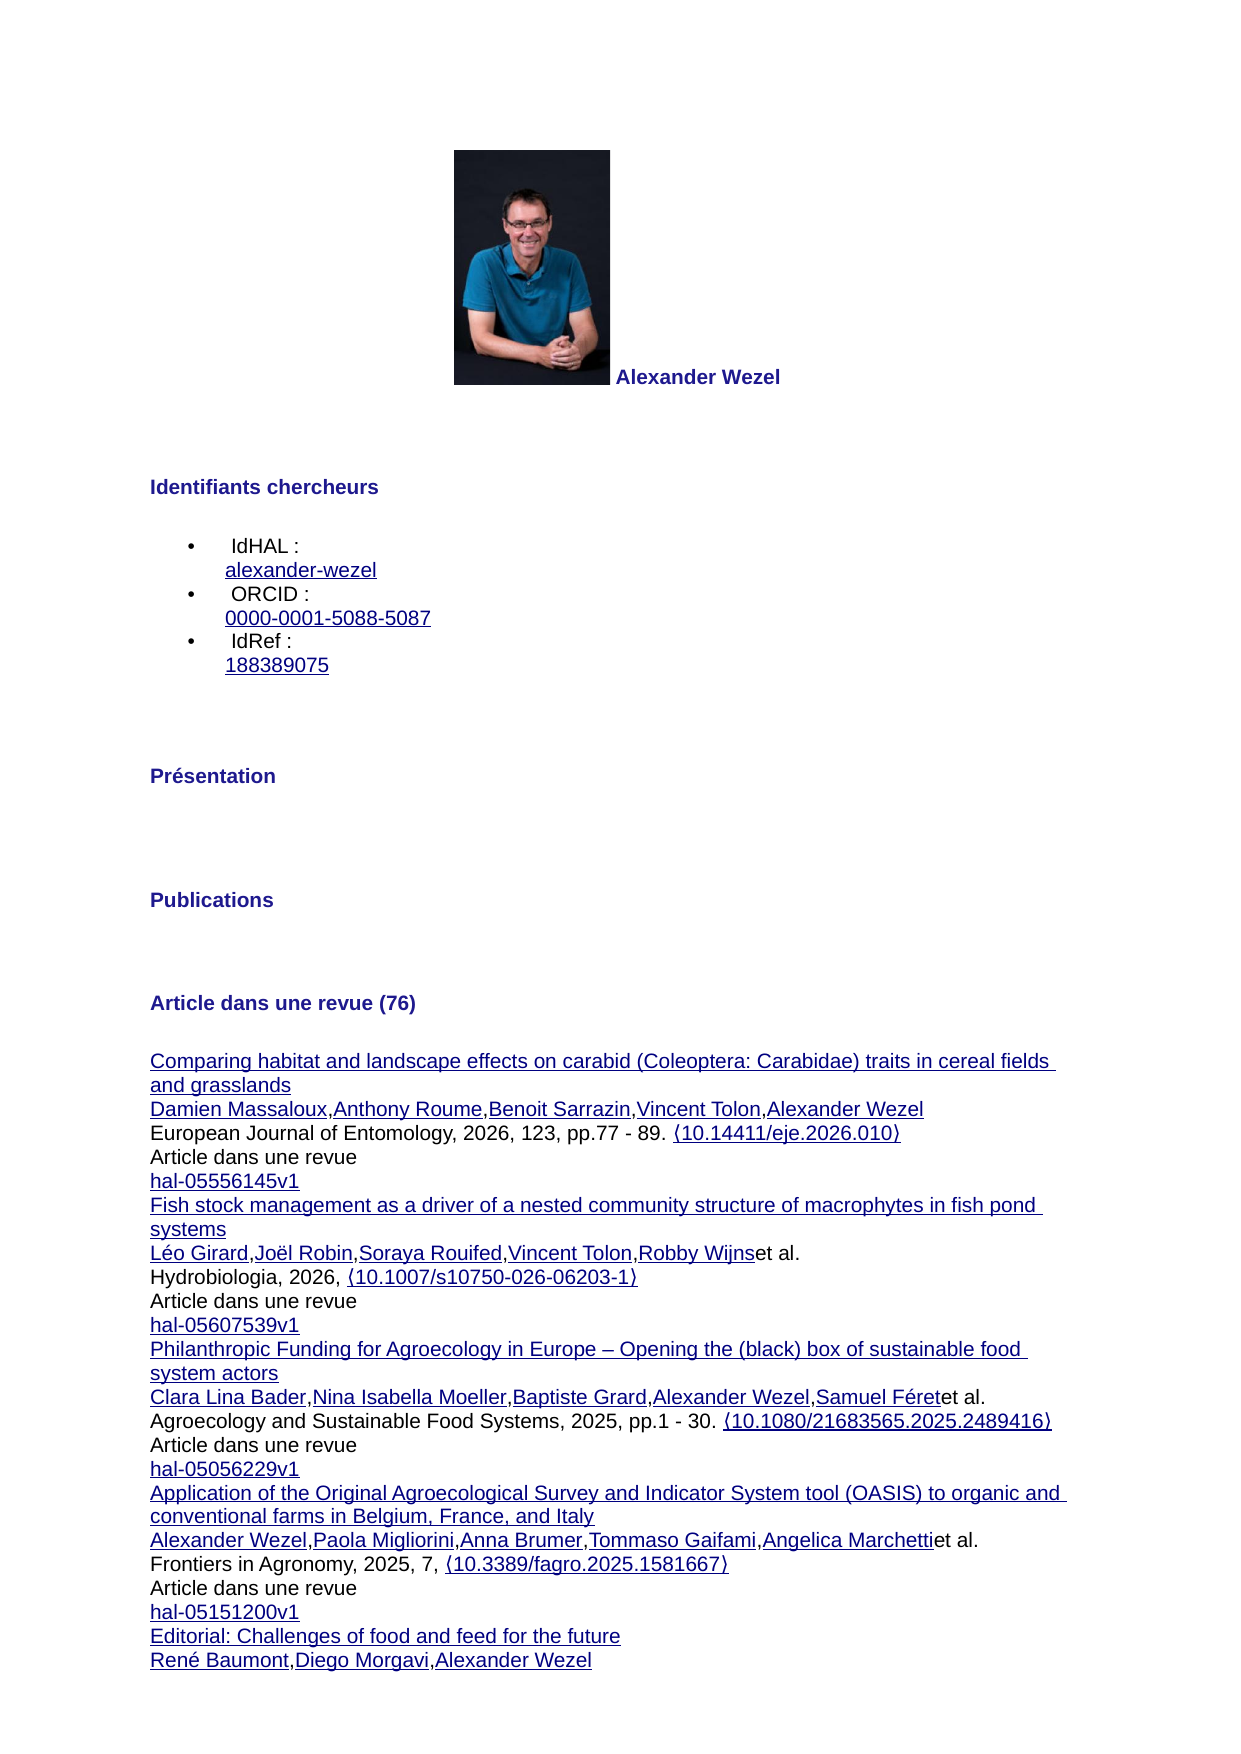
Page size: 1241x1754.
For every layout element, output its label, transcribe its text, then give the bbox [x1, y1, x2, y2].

subtitle Alexander Wezel [150, 150, 1090, 389]
list 0000-0001-5088-5087 [187, 605, 1090, 629]
list ORCID : [187, 581, 1090, 605]
table_cell Fish stock management as a driver of a nested community structure of macrophytes in fish pond systems Léo Girard,Joël Robin,Soraya Rouifed,Vincent Tolon,Robby Wijnset al. Hydrobiologia, 2026, ⟨10.1007/s10750-026-06203-1⟩ Article dans une revue hal-05607539v1 [150, 1193, 1090, 1337]
list IdRef : [187, 629, 1090, 653]
table_cell Philanthropic Funding for Agroecology in Europe – Opening the (black) box of sustainable food system actors Clara Lina Bader,Nina Isabella Moeller,Baptiste Grard,Alexander Wezel,Samuel Féretet al. Agroecology and Sustainable Food Systems, 2025, pp.1 - 30. ⟨10.1080/21683565.2025.2489416⟩ Article dans une revue hal-05056229v1 [150, 1337, 1090, 1480]
subtitle Publications [150, 888, 1090, 912]
list 188389075 [187, 653, 1090, 677]
list alexander-wezel [187, 557, 1090, 581]
subtitle Article dans une revue (76) [150, 991, 1090, 1015]
table_cell Application of the Original Agroecological Survey and Indicator System tool (OASIS) to organic and conventional farms in Belgium, France, and Italy Alexander Wezel,Paola Migliorini,Anna Brumer,Tommaso Gaifami,Angelica Marchettiet al. Frontiers in Agronomy, 2025, 7, ⟨10.3389/fagro.2025.1581667⟩ Article dans une revue hal-05151200v1 [150, 1480, 1090, 1624]
picture [454, 150, 611, 385]
list IdHAL : [187, 533, 1090, 557]
subtitle Identifiants chercheurs [150, 475, 1090, 499]
table_cell Editorial: Challenges of food and feed for the future René Baumont,Diego Morgavi,Alexander Wezel [150, 1624, 1090, 1672]
table_header Comparing habitat and landscape effects on carabid (Coleoptera: Carabidae) traits in cereal fields and grasslands Damien Massaloux,Anthony Roume,Benoit Sarrazin,Vincent Tolon,Alexander Wezel European Journal of Entomology, 2026, 123, pp.77 - 89. ⟨10.14411/eje.2026.010⟩ Article dans une revue hal-05556145v1 [150, 1049, 1090, 1193]
subtitle Présentation [150, 764, 1090, 788]
